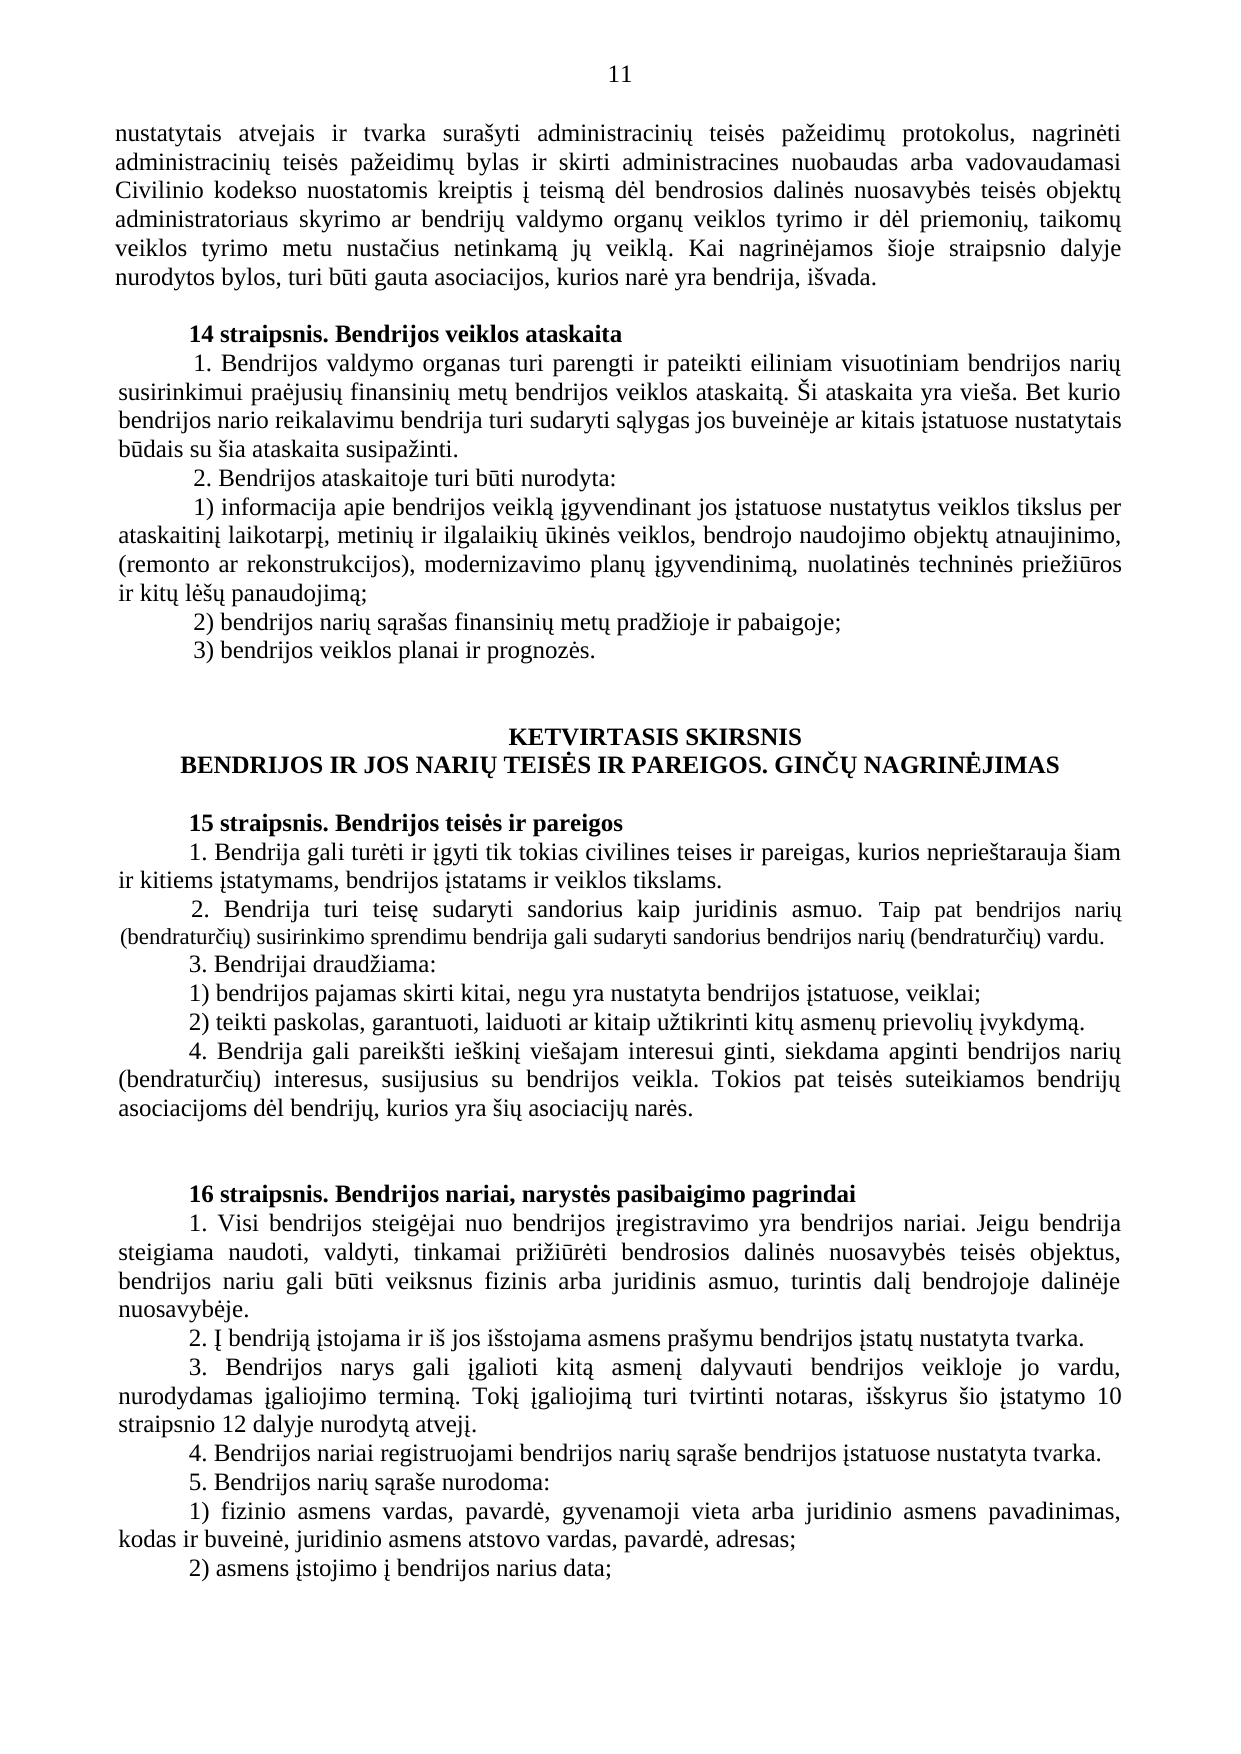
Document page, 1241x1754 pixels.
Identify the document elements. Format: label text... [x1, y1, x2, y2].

text 2. Bendrijos ataskaitoje turi būti nurodyta: [118, 463, 1122, 492]
text 2) bendrijos narių sąrašas finansinių metų pradžioje ir pabaigoje; [193, 607, 1122, 636]
text 3. Bendrijai draudžiama: [118, 949, 1122, 978]
text 1) fizinio asmens vardas, pavardė, gyvenamoji vieta arba juridinio asmens pavadinimas, kodas ir buveinė, juridinio asmens atstovo vardas, pavardė, adresas; [118, 1496, 1122, 1553]
text 1) bendrijos pajamas skirti kitai, negu yra nustatyta bendrijos įstatuose, veiklai; [118, 978, 1122, 1007]
text 2) asmens įstojimo į bendrijos narius data; [118, 1553, 1122, 1582]
text 4. Bendrija gali pareikšti ieškinį viešajam interesui ginti, siekdama apginti bendrijos narių (bendraturčių) interesus, susijusius su bendrijos veikla. Tokios pat teisės suteikiamos bendrijų asociacijoms dėl bendrijų, kurios yra šių asociacijų narės. [118, 1036, 1122, 1122]
text 1. Visi bendrijos steigėjai nuo bendrijos įregistravimo yra bendrijos nariai. Jeigu bendrija steigiama naudoti, valdyti, tinkamai prižiūrėti bendrosios dalinės nuosavybės teisės objektus, bendrijos nariu gali būti veiksnus fizinis arba juridinis asmuo, turintis dalį bendrojoje dalinėje nuosavybėje. [118, 1208, 1122, 1323]
text 2. Bendrija turi teisę sudaryti sandorius kaip juridinis asmuo. Taip pat bendrijos narių (bendraturčių) susirinkimo sprendimu bendrija gali sudaryti sandorius bendrijos narių (bendraturčių) vardu. [120, 894, 1122, 949]
text 2. Į bendriją įstojama ir iš jos išstojama asmens prašymu bendrijos įstatų nustatyta tvarka. [118, 1323, 1122, 1352]
text KETVIRTASIS SKIRSNIS [118, 722, 1122, 751]
text 2) teikti paskolas, garantuoti, laiduoti ar kitaip užtikrinti kitų asmenų prievolių įvykdymą. [118, 1007, 1122, 1036]
text 4. Bendrijos nariai registruojami bendrijos narių sąraše bendrijos įstatuose nustatyta tvarka. [118, 1438, 1122, 1467]
text nustatytais atvejais ir tvarka surašyti administracinių teisės pažeidimų protokolus, nagrinėti administracinių teisės pažeidimų bylas ir skirti administracines nuobaudas arba vadovaudamasi Civilinio kodekso nuostatomis kreiptis į teismą dėl bendrosios dalinės nuosavybės teisės objektų administratoriaus skyrimo ar bendrijų valdymo organų veiklos tyrimo ir dėl priemonių, taikomų veiklos tyrimo metu nustačius netinkamą jų veiklą. Kai nagrinėjamos šioje straipsnio dalyje nurodytos bylos, turi būti gauta asociacijos, kurios narė yra bendrija, išvada. [115, 118, 1122, 291]
text 1. Bendrijos valdymo organas turi parengti ir pateikti eiliniam visuotiniam bendrijos narių susirinkimui praėjusių finansinių metų bendrijos veiklos ataskaitą. Ši ataskaita yra vieša. Bet kurio bendrijos nario reikalavimu bendrija turi sudaryti sąlygas jos buveinėje ar kitais įstatuose nustatytais būdais su šia ataskaita susipažinti. [118, 348, 1122, 463]
text 1) informacija apie bendrijos veiklą įgyvendinant jos įstatuose nustatytus veiklos tikslus per ataskaitinį laikotarpį, metinių ir ilgalaikių ūkinės veiklos, bendrojo naudojimo objektų atnaujinimo, (remonto ar rekonstrukcijos), modernizavimo planų įgyvendinimą, nuolatinės techninės priežiūros ir kitų lėšų panaudojimą; [118, 492, 1122, 607]
text 3. Bendrijos narys gali įgalioti kitą asmenį dalyvauti bendrijos veikloje jo vardu, nurodydamas įgaliojimo terminą. Tokį įgaliojimą turi tvirtinti notaras, išskyrus šio įstatymo 10 straipsnio 12 dalyje nurodytą atvejį. [118, 1352, 1122, 1438]
text 14 straipsnis. Bendrijos veiklos ataskaita [118, 319, 1122, 348]
text 1. Bendrija gali turėti ir įgyti tik tokias civilines teises ir pareigas, kurios neprieštarauja šiam ir kitiems įstatymams, bendrijos įstatams ir veiklos tikslams. [118, 837, 1122, 894]
text BENDRIJOS IR JOS NARIŲ TEISĖS IR PAREIGOS. GINČŲ NAGRINĖJIMAS [118, 751, 1122, 779]
text 3) bendrijos veiklos planai ir prognozės. [193, 636, 1122, 664]
text 15 straipsnis. Bendrijos teisės ir pareigos [118, 808, 1122, 837]
text 16 straipsnis. Bendrijos nariai, narystės pasibaigimo pagrindai [118, 1179, 1122, 1208]
text 5. Bendrijos narių sąraše nurodoma: [118, 1467, 1122, 1496]
